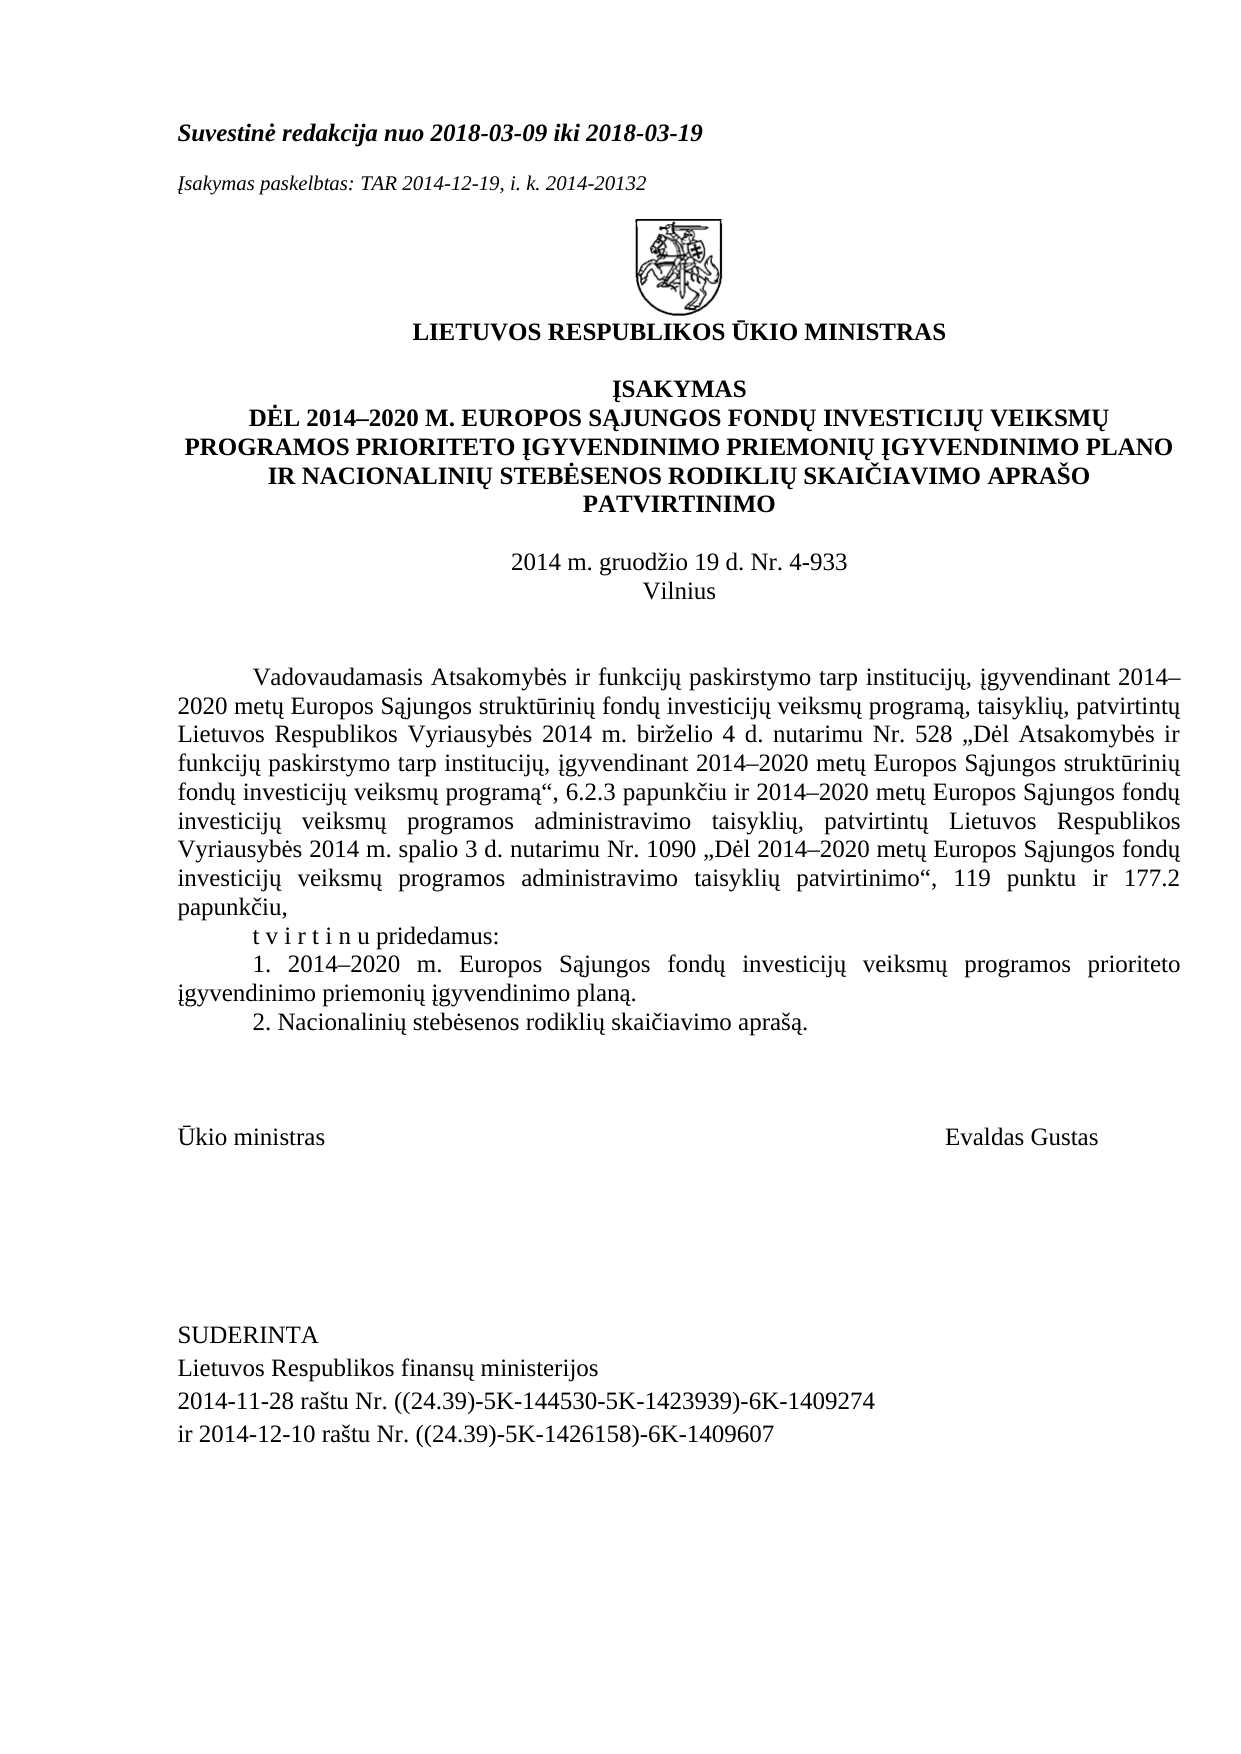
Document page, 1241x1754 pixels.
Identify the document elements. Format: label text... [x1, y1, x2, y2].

text 2014 m. gruodžio 19 d. Nr. 4-933 [177, 547, 1181, 576]
text 2014-11-28 raštu Nr. ((24.39)-5K-144530-5K-1423939)-6K-1409274 [177, 1386, 1181, 1415]
text ĮSAKYMAS [177, 374, 1181, 403]
text Suvestinė redakcija nuo 2018-03-09 iki 2018-03-19 [177, 118, 1181, 147]
text dėl 2014–2020 m. europos sąjungos fondų investicijų veiksmų programos prioriteto įgyvendinimo priemonių įgyvendinimo plano ir Nacionalinių stebėsenos rodiklių skaičiavimo aprašo patvirtinimo [177, 403, 1181, 518]
text SUDERINTA [177, 1320, 1181, 1349]
text Vadovaudamasis Atsakomybės ir funkcijų paskirstymo tarp institucijų, įgyvendinant 2014–2020 metų Europos Sąjungos struktūrinių fondų investicijų veiksmų programą, taisyklių, patvirtintų Lietuvos Respublikos Vyriausybės 2014 m. birželio 4 d. nutarimu Nr. 528 „Dėl Atsakomybės ir funkcijų paskirstymo tarp institucijų, įgyvendinant 2014–2020 metų Europos Sąjungos struktūrinių fondų investicijų veiksmų programą“, 6.2.3 papunkčiu ir 2014–2020 metų Europos Sąjungos fondų investicijų veiksmų programos administravimo taisyklių, patvirtintų Lietuvos Respublikos Vyriausybės 2014 m. spalio 3 d. nutarimu Nr. 1090 „Dėl 2014–2020 metų Europos Sąjungos fondų investicijų veiksmų programos administravimo taisyklių patvirtinimo“, 119 punktu ir 177.2 papunkčiu, [177, 662, 1181, 921]
text Įsakymas paskelbtas: TAR 2014-12-19, i. k. 2014-20132 [177, 171, 1181, 195]
text Ūkio ministras Evaldas Gustas [177, 1122, 1181, 1151]
text Lietuvos Respublikos finansų ministerijos [177, 1353, 1181, 1382]
text t v i r t i n u pridedamus: [177, 921, 1181, 949]
text 2. Nacionalinių stebėsenos rodiklių skaičiavimo aprašą. [252, 1007, 1181, 1036]
text Vilnius [177, 576, 1181, 604]
text 1. 2014–2020 m. Europos Sąjungos fondų investicijų veiksmų programos prioriteto įgyvendinimo priemonių įgyvendinimo planą. [177, 949, 1181, 1007]
text LIETUVOS RESPUBLIKOS ŪKIO MINISTRAS [177, 317, 1181, 346]
text ir 2014-12-10 raštu Nr. ((24.39)-5K-1426158)-6K-1409607 [177, 1419, 1181, 1448]
